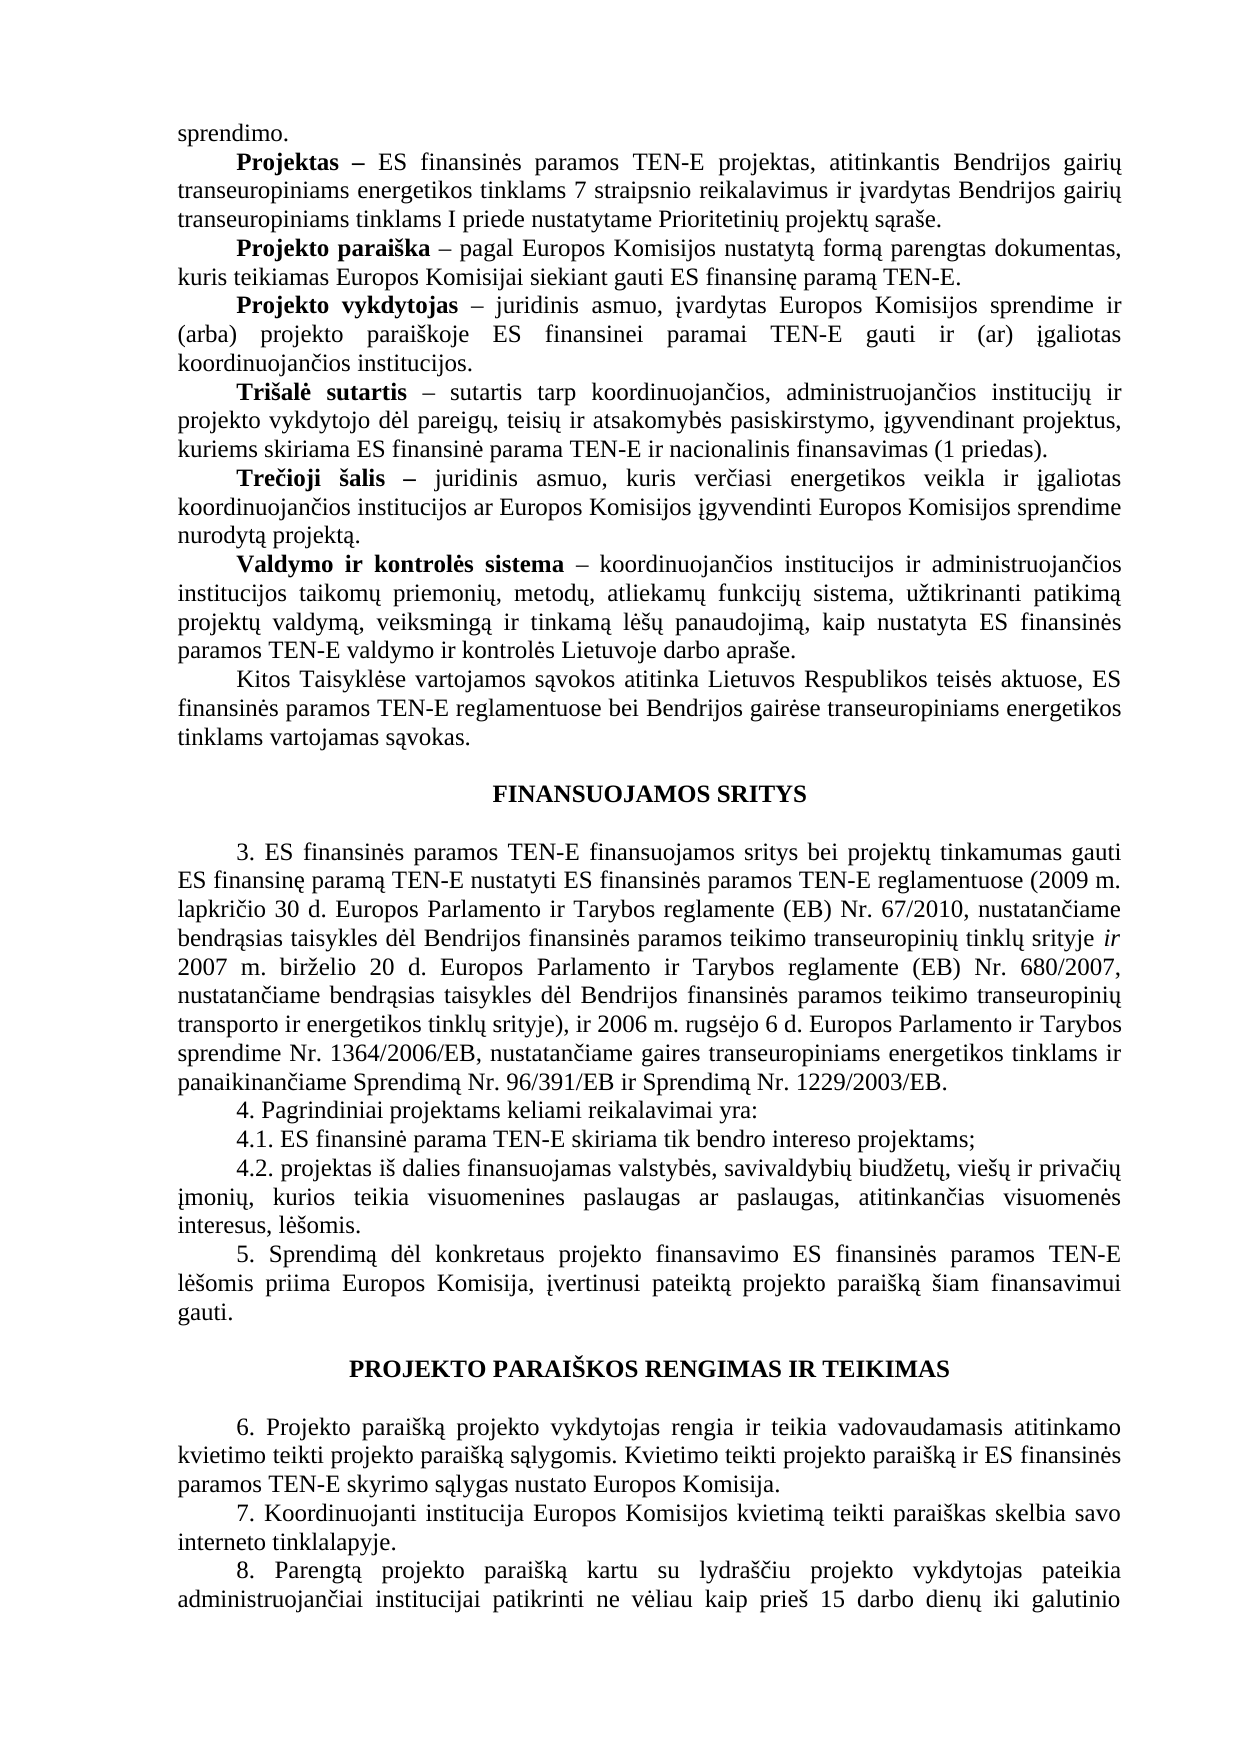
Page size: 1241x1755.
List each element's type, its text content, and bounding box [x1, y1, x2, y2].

text Projekto vykdytojas – juridinis asmuo, įvardytas Europos Komisijos sprendime ir (arba) projekto paraiškoje ES finansinei paramai TEN-E gauti ir (ar) įgaliotas koordinuojančios institucijos. [177, 291, 1122, 377]
text sprendimo. [177, 118, 1122, 147]
text 6. Projekto paraišką projekto vykdytojas rengia ir teikia vadovaudamasis atitinkamo kvietimo teikti projekto paraišką sąlygomis. Kvietimo teikti projekto paraišką ir ES finansinės paramos TEN-E skyrimo sąlygas nustato Europos Komisija. [177, 1412, 1122, 1498]
text Projektas – ES finansinės paramos TEN-E projektas, atitinkantis Bendrijos gairių transeuropiniams energetikos tinklams 7 straipsnio reikalavimus ir įvardytas Bendrijos gairių transeuropiniams tinklams I priede nustatytame Prioritetinių projektų sąraše. [177, 147, 1122, 233]
text 4.2. projektas iš dalies finansuojamas valstybės, savivaldybių biudžetų, viešų ir privačių įmonių, kurios teikia visuomenines paslaugas ar paslaugas, atitinkančias visuomenės interesus, lėšomis. [177, 1153, 1122, 1239]
text 8. Parengtą projekto paraišką kartu su lydraščiu projekto vykdytojas pateikia administruojančiai institucijai patikrinti ne vėliau kaip prieš 15 darbo dienų iki galutinio [177, 1556, 1122, 1613]
text 4.1. ES finansinė parama TEN-E skiriama tik bendro intereso projektams; [177, 1124, 1122, 1153]
text Projekto paraiška – pagal Europos Komisijos nustatytą formą parengtas dokumentas, kuris teikiamas Europos Komisijai siekiant gauti ES finansinę paramą TEN-E. [177, 233, 1122, 291]
text Trišalė sutartis – sutartis tarp koordinuojančios, administruojančios institucijų ir projekto vykdytojo dėl pareigų, teisių ir atsakomybės pasiskirstymo, įgyvendinant projektus, kuriems skiriama ES finansinė parama TEN-E ir nacionalinis finansavimas (1 priedas). [177, 377, 1122, 463]
text 4. Pagrindiniai projektams keliami reikalavimai yra: [177, 1096, 1122, 1124]
text Valdymo ir kontrolės sistema – koordinuojančios institucijos ir administruojančios institucijos taikomų priemonių, metodų, atliekamų funkcijų sistema, užtikrinanti patikimą projektų valdymą, veiksmingą ir tinkamą lėšų panaudojimą, kaip nustatyta ES finansinės paramos TEN-E valdymo ir kontrolės Lietuvoje darbo apraše. [177, 549, 1122, 664]
text Trečioji šalis – juridinis asmuo, kuris verčiasi energetikos veikla ir įgaliotas koordinuojančios institucijos ar Europos Komisijos įgyvendinti Europos Komisijos sprendime nurodytą projektą. [177, 463, 1122, 549]
text PROJEKTo paraiškos rengimas ir teikimas [177, 1354, 1122, 1383]
text 5. Sprendimą dėl konkretaus projekto finansavimo ES finansinės paramos TEN-E lėšomis priima Europos Komisija, įvertinusi pateiktą projekto paraišką šiam finansavimui gauti. [177, 1239, 1122, 1326]
text 7. Koordinuojanti institucija Europos Komisijos kvietimą teikti paraiškas skelbia savo interneto tinklalapyje. [177, 1498, 1122, 1556]
text 3. ES finansinės paramos TEN-E finansuojamos sritys bei projektų tinkamumas gauti ES finansinę paramą TEN-E nustatyti ES finansinės paramos TEN-E reglamentuose (2009 m. lapkričio 30 d. Europos Parlamento ir Tarybos reglamente (EB) Nr. 67/2010, nustatančiame bendrąsias taisykles dėl Bendrijos finansinės paramos teikimo transeuropinių tinklų srityje ir 2007 m. birželio 20 d. Europos Parlamento ir Tarybos reglamente (EB) Nr. 680/2007, nustatančiame bendrąsias taisykles dėl Bendrijos finansinės paramos teikimo transeuropinių transporto ir energetikos tinklų srityje), ir 2006 m. rugsėjo 6 d. Europos Parlamento ir Tarybos sprendime Nr. 1364/2006/EB, nustatančiame gaires transeuropiniams energetikos tinklams ir panaikinančiame Sprendimą Nr. 96/391/EB ir Sprendimą Nr. 1229/2003/EB. [177, 837, 1122, 1096]
text Kitos Taisyklėse vartojamos sąvokos atitinka Lietuvos Respublikos teisės aktuose, ES finansinės paramos TEN-E reglamentuose bei Bendrijos gairėse transeuropiniams energetikos tinklams vartojamas sąvokas. [177, 664, 1122, 751]
text FINANSUOJAMOS SRITYS [177, 779, 1122, 808]
